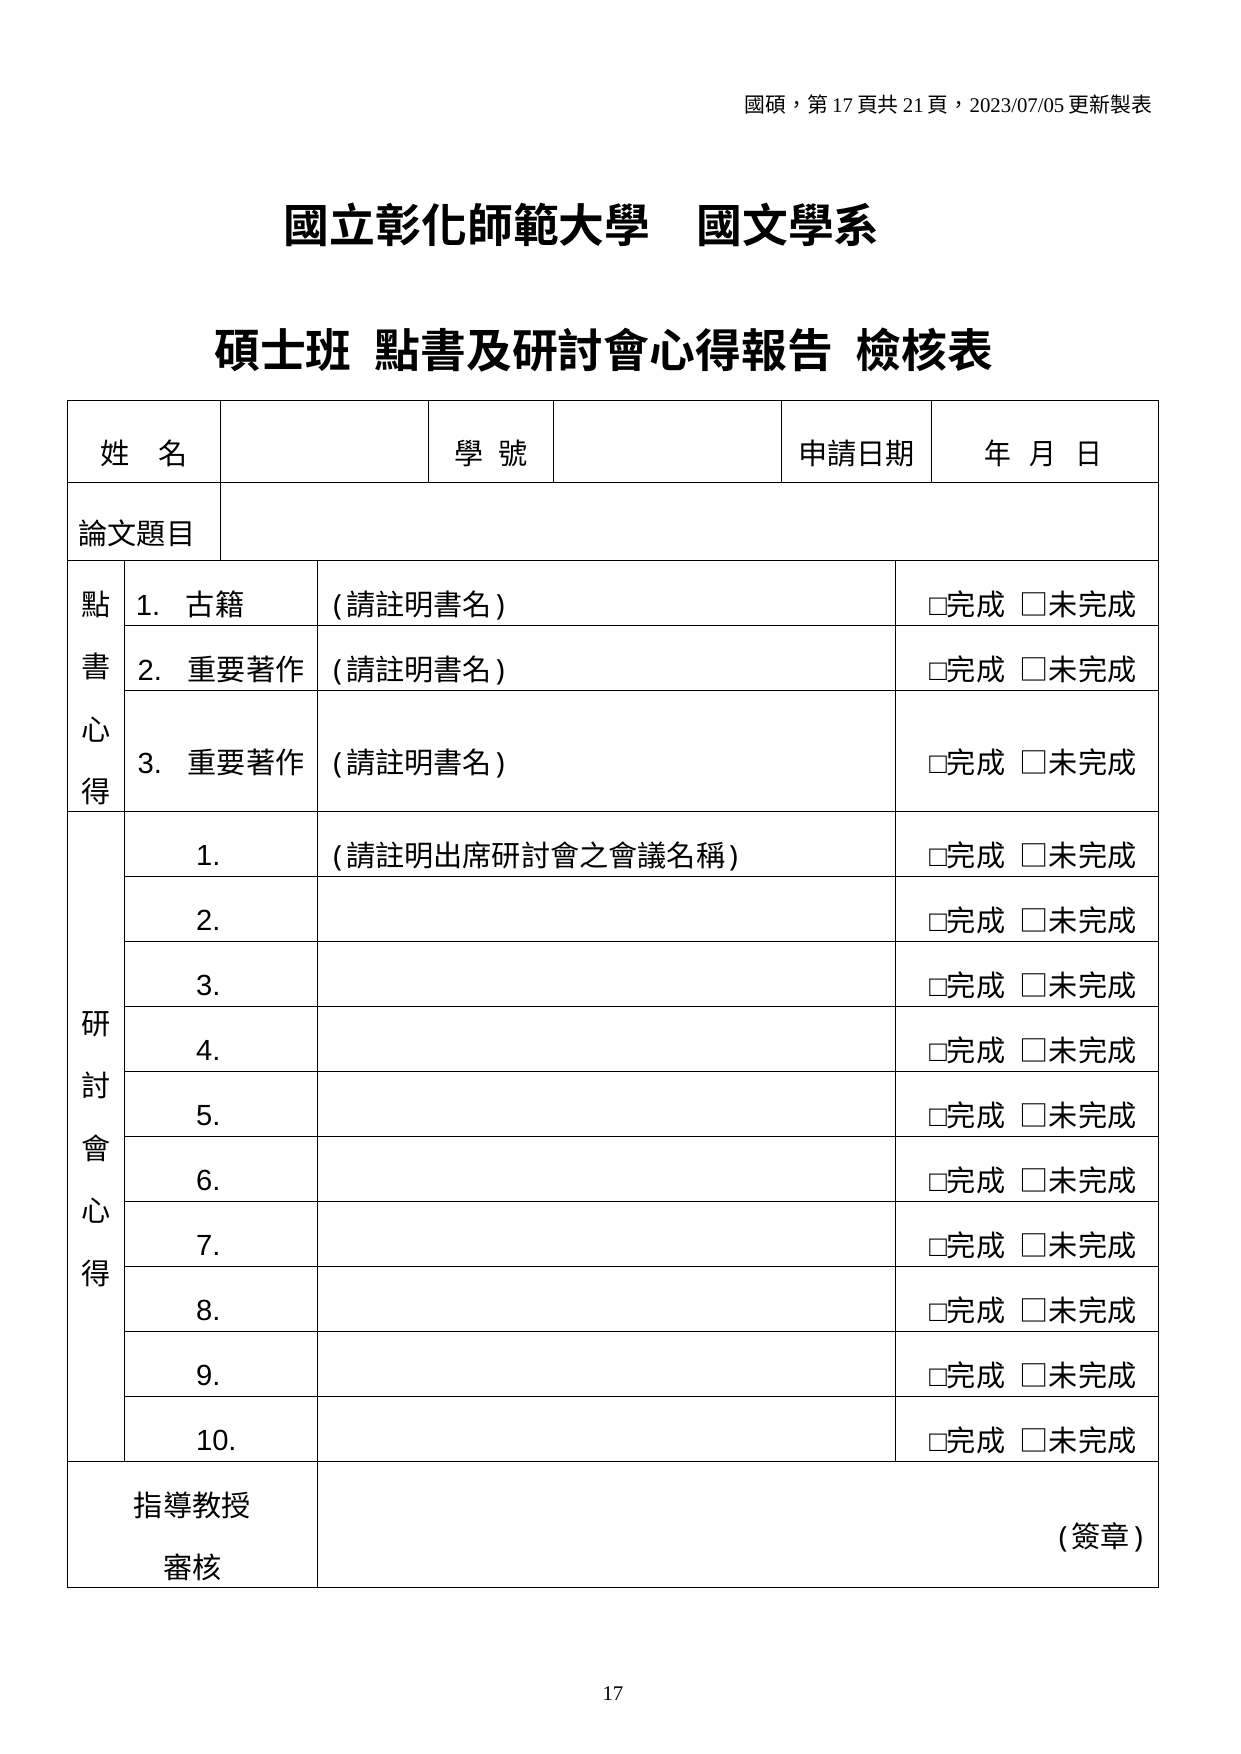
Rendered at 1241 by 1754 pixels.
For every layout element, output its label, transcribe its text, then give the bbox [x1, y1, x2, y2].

table_cell [125, 1202, 317, 1266]
table_cell □完成 □未完成 [896, 1267, 1158, 1331]
table_cell 重要著作 [125, 691, 317, 811]
table_cell [125, 1007, 317, 1071]
table_cell 古籍 [125, 561, 317, 624]
table_cell [318, 1397, 895, 1461]
table_cell □完成 □未完成 [896, 1332, 1158, 1396]
table_cell 指導教授 審核 [68, 1462, 317, 1587]
table_cell □完成 □未完成 [896, 1202, 1158, 1266]
table_cell [125, 942, 317, 1006]
table_cell [318, 1267, 895, 1331]
table_cell [125, 1332, 317, 1396]
table_cell (請註明書名) [318, 691, 895, 811]
table_cell [318, 1137, 895, 1201]
table_cell [318, 1202, 895, 1266]
table_cell [125, 1137, 317, 1201]
table_cell 研討會心得 [68, 812, 124, 1461]
table_cell 重要著作 [125, 626, 317, 689]
table_cell 點書 心得 [68, 561, 124, 811]
table_cell [125, 877, 317, 941]
table_cell (簽章) [318, 1462, 1158, 1587]
table_cell □完成 □未完成 [896, 561, 1158, 624]
table_cell □完成 □未完成 [896, 1137, 1158, 1201]
table_cell [125, 1072, 317, 1136]
table_cell 論文題目 [68, 483, 220, 559]
table_cell □完成 □未完成 [896, 1072, 1158, 1136]
table_cell □完成 □未完成 [896, 626, 1158, 689]
table_cell □完成 □未完成 [896, 1007, 1158, 1071]
table_header [221, 401, 428, 482]
table_cell □完成 □未完成 [896, 942, 1158, 1006]
table_cell (請註明書名) [318, 561, 895, 624]
table_cell [125, 1397, 317, 1461]
table_cell [125, 812, 317, 876]
text 國立彰化師範大學 國文學系 [12, 150, 1152, 275]
table_cell □完成 □未完成 [896, 877, 1158, 941]
table_header 年 月 日 [932, 401, 1158, 482]
table_cell (請註明出席研討會之會議名稱) [318, 812, 895, 876]
table_cell [125, 1267, 317, 1331]
table_cell □完成 □未完成 [896, 812, 1158, 876]
table_cell (請註明書名) [318, 626, 895, 689]
table_header 申請日期 [782, 401, 931, 482]
table_cell [221, 483, 1158, 559]
table_cell [318, 942, 895, 1006]
table_cell □完成 □未完成 [896, 1397, 1158, 1461]
table_cell [318, 1072, 895, 1136]
table_header 姓名 [68, 401, 220, 482]
table_cell [318, 1332, 895, 1396]
text 碩士班 點書及研討會心得報告 檢核表 [55, 275, 1152, 400]
table_header [554, 401, 781, 482]
table_header 學號 [429, 401, 553, 482]
table_cell □完成 □未完成 [896, 691, 1158, 811]
table_cell [318, 1007, 895, 1071]
table_cell [318, 877, 895, 941]
